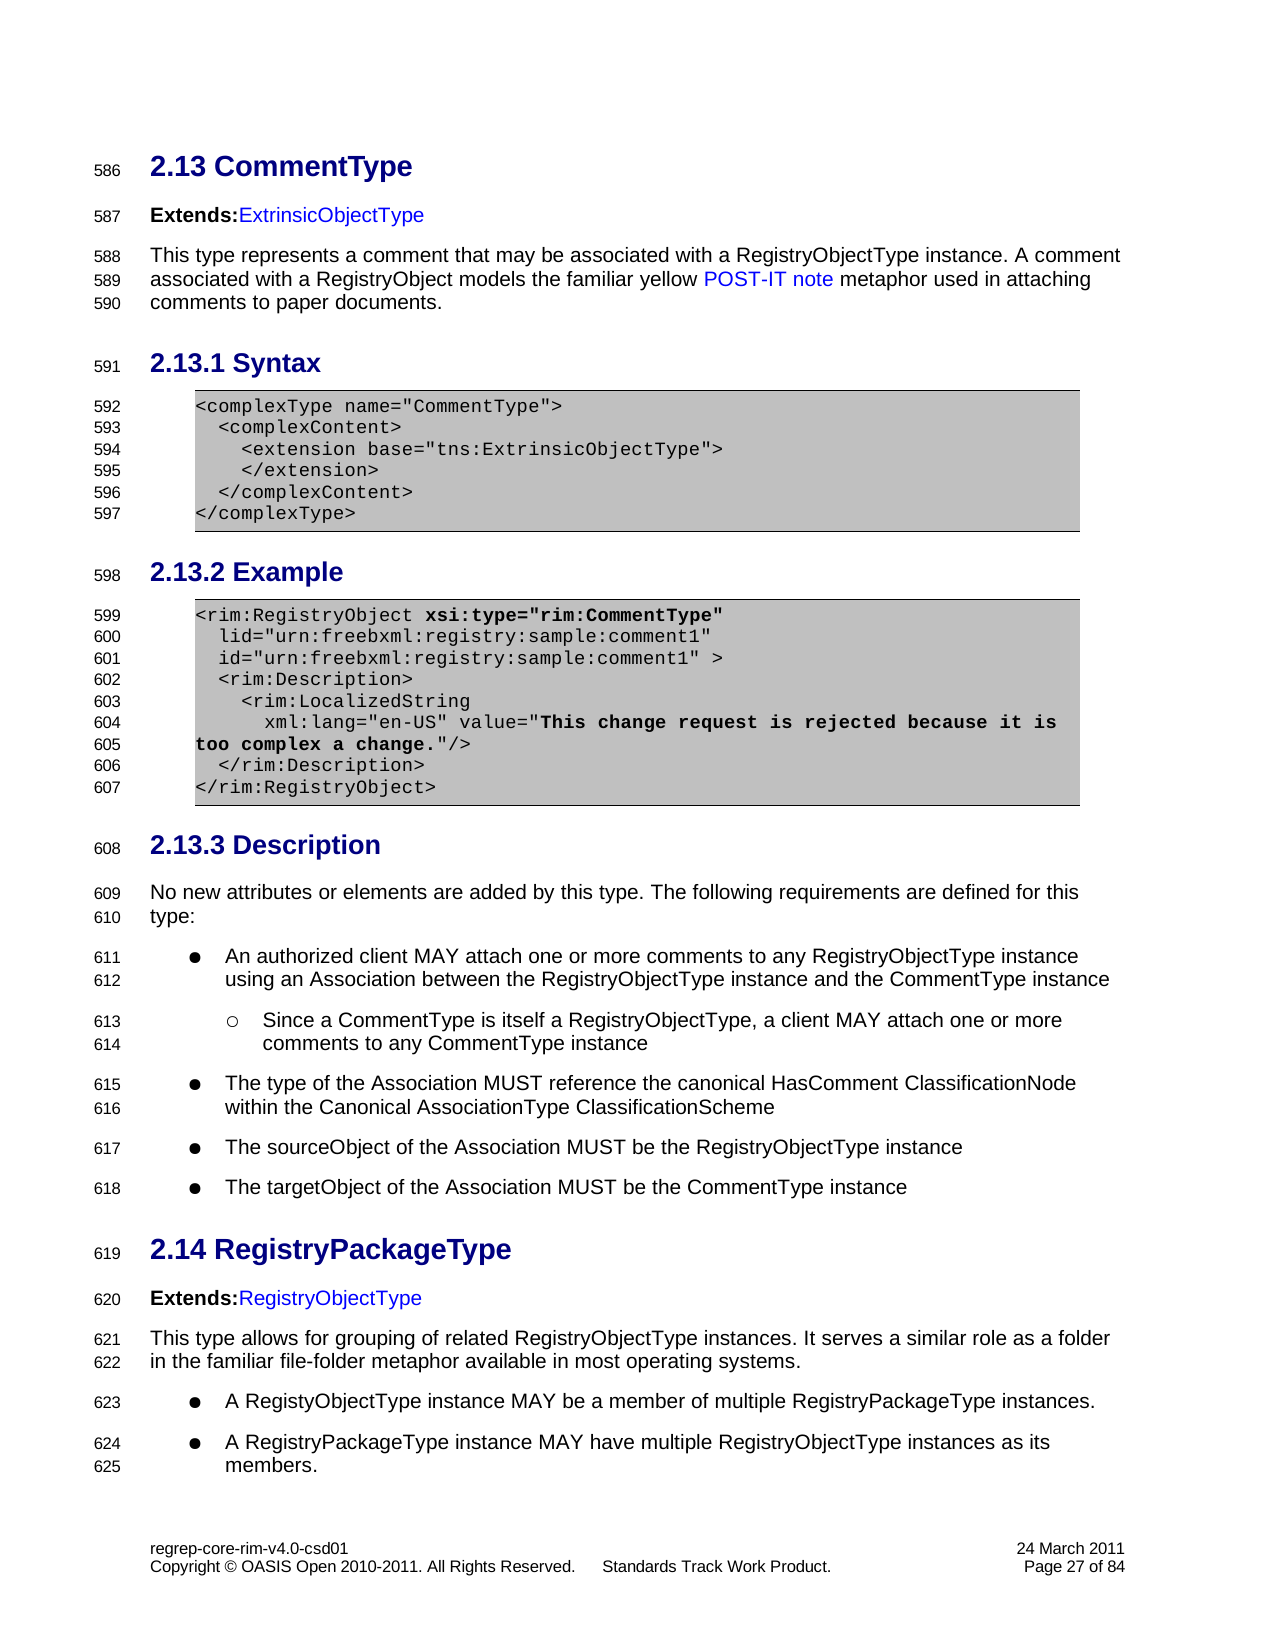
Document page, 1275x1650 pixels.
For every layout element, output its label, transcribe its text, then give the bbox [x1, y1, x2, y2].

text Extends:ExtrinsicObjectType [150, 203, 1125, 227]
list The sourceObject of the Association MUST be the RegistryObjectType instance [187, 1136, 1125, 1159]
text </extension> [195, 454, 1080, 476]
text </rim:Description> [195, 749, 1080, 771]
subtitle Syntax [150, 347, 1125, 377]
text </complexType> [195, 497, 1080, 531]
text xml:lang="en-US" value="This change request is rejected because it is too complex a change."/> [195, 706, 1080, 749]
list The targetObject of the Association MUST be the CommentType instance [187, 1176, 1125, 1199]
text Extends:RegistryObjectType [150, 1286, 1125, 1309]
text </complexContent> [195, 476, 1080, 497]
text <rim:LocalizedString [195, 685, 1080, 706]
text <complexContent> [195, 411, 1080, 433]
subtitle RegistryPackageType [150, 1233, 1125, 1265]
list Since a CommentType is itself a RegistryObjectType, a client MAY attach one or more comments to any CommentType instance [225, 1008, 1125, 1055]
text <complexType name="CommentType"> [195, 391, 1080, 411]
text <rim:Description> [195, 663, 1080, 685]
text id="urn:freebxml:registry:sample:comment1" > [195, 642, 1080, 663]
list The type of the Association MUST reference the canonical HasComment ClassificationNode within the Canonical AssociationType ClassificationScheme [187, 1072, 1125, 1119]
subtitle CommentType [150, 150, 1125, 182]
list A RegistryPackageType instance MAY have multiple RegistryObjectType instances as its members. [187, 1430, 1125, 1477]
subtitle Example [150, 556, 1125, 586]
list An authorized client MAY attach one or more comments to any RegistryObjectType instance using an Association between the RegistryObjectType instance and the CommentType instance [187, 944, 1125, 991]
text This type represents a comment that may be associated with a RegistryObjectType instance. A comment associated with a RegistryObject models the familiar yellow POST-IT note metaphor used in attaching comments to paper documents. [150, 243, 1125, 314]
text lid="urn:freebxml:registry:sample:comment1" [195, 620, 1080, 642]
text <rim:RegistryObject xsi:type="rim:CommentType" [195, 600, 1080, 620]
text <extension base="tns:ExtrinsicObjectType"> [195, 433, 1080, 454]
text No new attributes or elements are added by this type. The following requirements are defined for this type: [150, 881, 1125, 928]
subtitle Description [150, 830, 1125, 860]
text </rim:RegistryObject> [195, 771, 1080, 805]
text This type allows for grouping of related RegistryObjectType instances. It serves a similar role as a folder in the familiar file-folder metaphor available in most operating systems. [150, 1326, 1125, 1373]
list A RegistyObjectType instance MAY be a member of multiple RegistryPackageType instances. [187, 1390, 1125, 1413]
